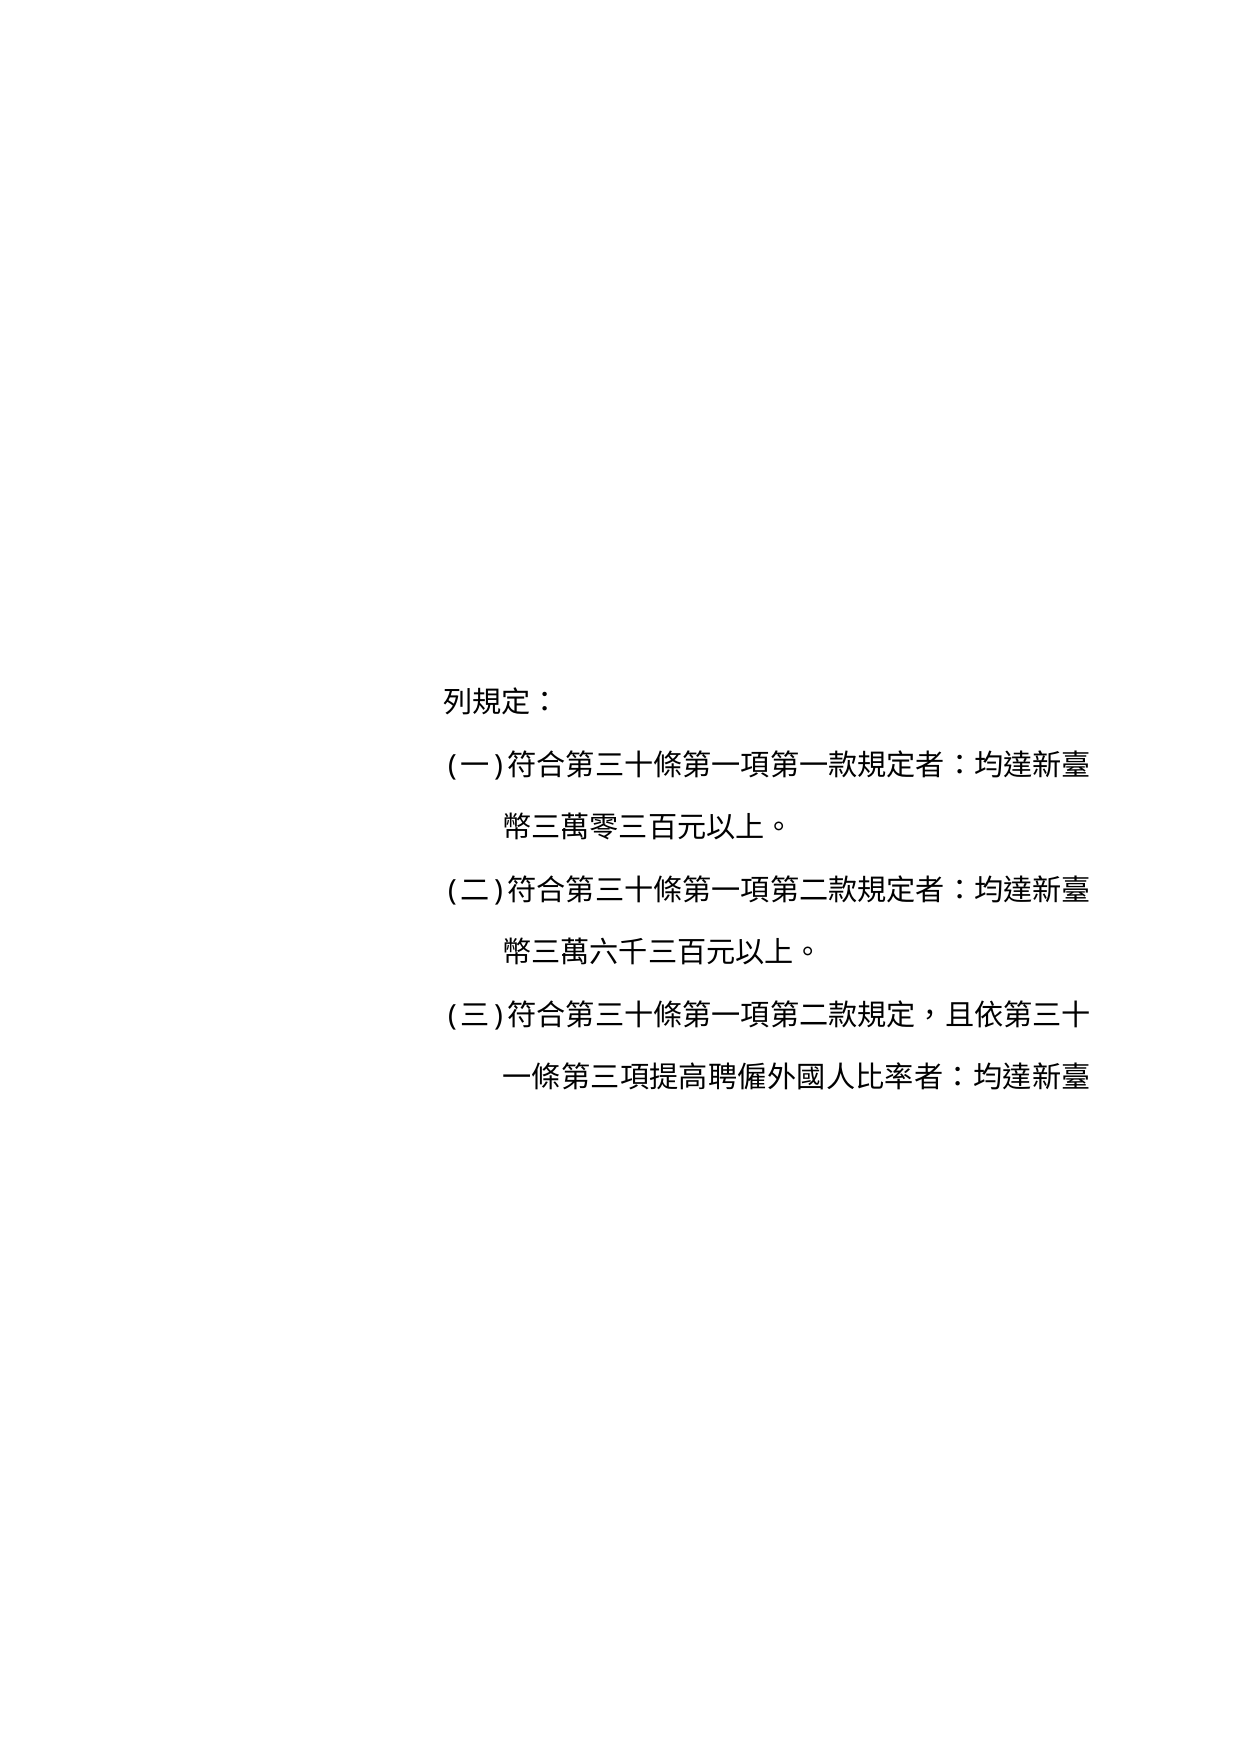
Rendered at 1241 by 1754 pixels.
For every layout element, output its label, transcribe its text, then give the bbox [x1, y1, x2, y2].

text (一)符合第三十條第一項第一款規定者：均達新臺幣三萬零三百元以上。 [443, 721, 1092, 846]
text (三)符合第三十條第一項第二款規定，且依第三十一條第三項提高聘僱外國人比率者：均達新臺 [443, 971, 1092, 1096]
text 列規定： [384, 658, 1092, 721]
text (二)符合第三十條第一項第二款規定者：均達新臺幣三萬六千三百元以上。 [443, 846, 1092, 971]
